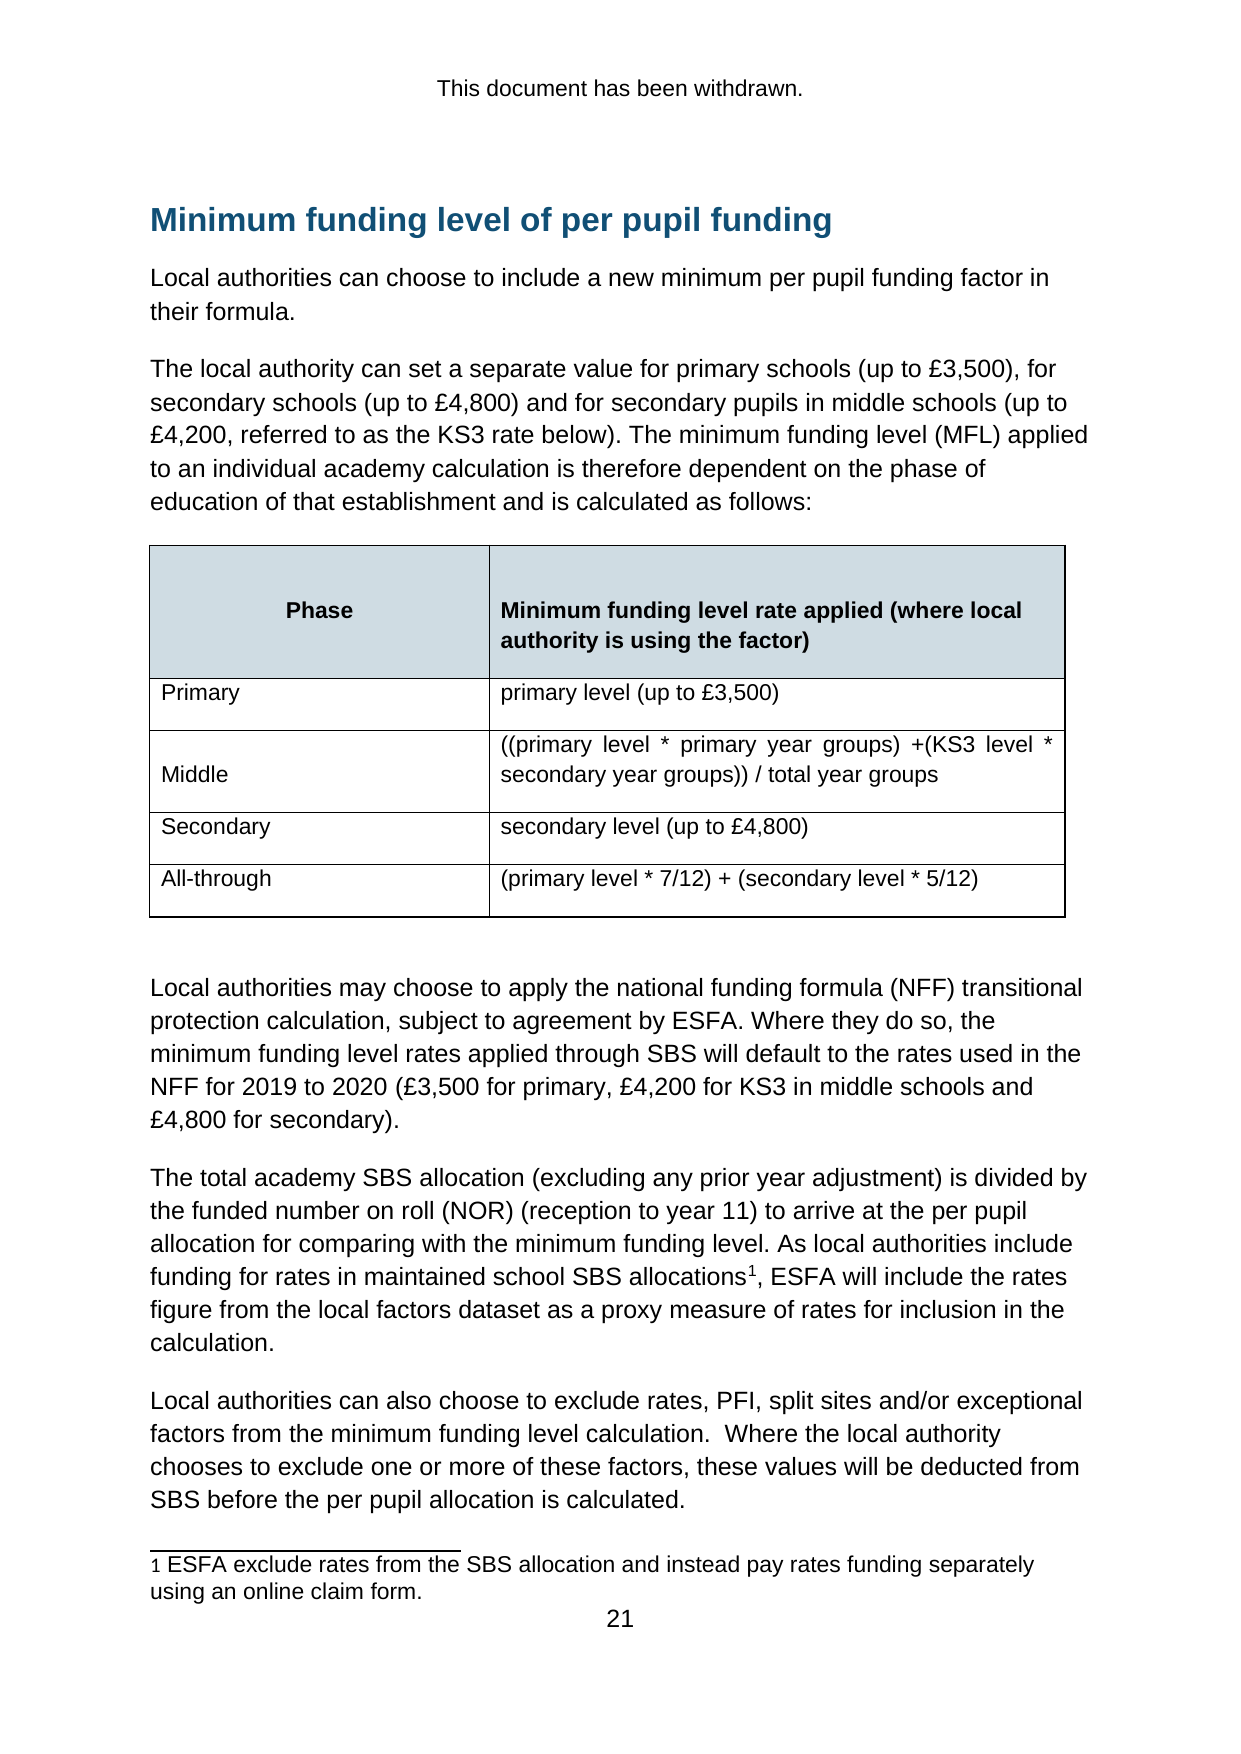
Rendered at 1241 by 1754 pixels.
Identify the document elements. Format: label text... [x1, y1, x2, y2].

text The total academy SBS allocation (excluding any prior year adjustment) is divided by the funded number on roll (NOR) (reception to year 11) to arrive at the per pupil allocation for comparing with the minimum funding level. As local authorities include funding for rates in maintained school SBS allocations, ESFA will include the rates figure from the local factors dataset as a proxy measure of rates for inclusion in the calculation. [150, 1163, 1090, 1357]
table_cell secondary level (up to £4,800) [490, 813, 1064, 864]
subtitle Minimum funding level of per pupil funding [150, 200, 1090, 238]
table_cell (primary level * 7/12) + (secondary level * 5/12) [490, 865, 1064, 916]
text Local authorities may choose to apply the national funding formula (NFF) transitional protection calculation, subject to agreement by ESFA. Where they do so, the minimum funding level rates applied through SBS will default to the rates used in the NFF for 2019 to 2020 (£3,500 for primary, £4,200 for KS3 in middle schools and £4,800 for secondary). [150, 973, 1090, 1133]
table_header Minimum funding level rate applied (where local authority is using the factor) [490, 546, 1064, 678]
table_cell ((primary level * primary year groups) +(KS3 level * secondary year groups)) / total year groups [490, 731, 1064, 812]
text ESFA exclude rates from the SBS allocation and instead pay rates funding separately using an online claim form. [150, 1551, 1090, 1604]
table_cell Secondary [150, 813, 489, 864]
table_cell All-through [150, 865, 489, 916]
text Local authorities can also choose to exclude rates, PFI, split sites and/or exceptional factors from the minimum funding level calculation. Where the local authority chooses to exclude one or more of these factors, these values will be deducted from SBS before the per pupil allocation is calculated. [150, 1386, 1090, 1514]
table_cell primary level (up to £3,500) [490, 679, 1064, 730]
text Local authorities can choose to include a new minimum per pupil funding factor in their formula. [150, 263, 1090, 325]
table_cell Primary [150, 679, 489, 730]
text The local authority can set a separate value for primary schools (up to £3,500), for secondary schools (up to £4,800) and for secondary pupils in middle schools (up to £4,200, referred to as the KS3 rate below). The minimum funding level (MFL) applied to an individual academy calculation is therefore dependent on the phase of education of that establishment and is calculated as follows: [150, 354, 1090, 515]
table_header Phase [150, 546, 489, 678]
table_cell Middle [150, 731, 489, 812]
